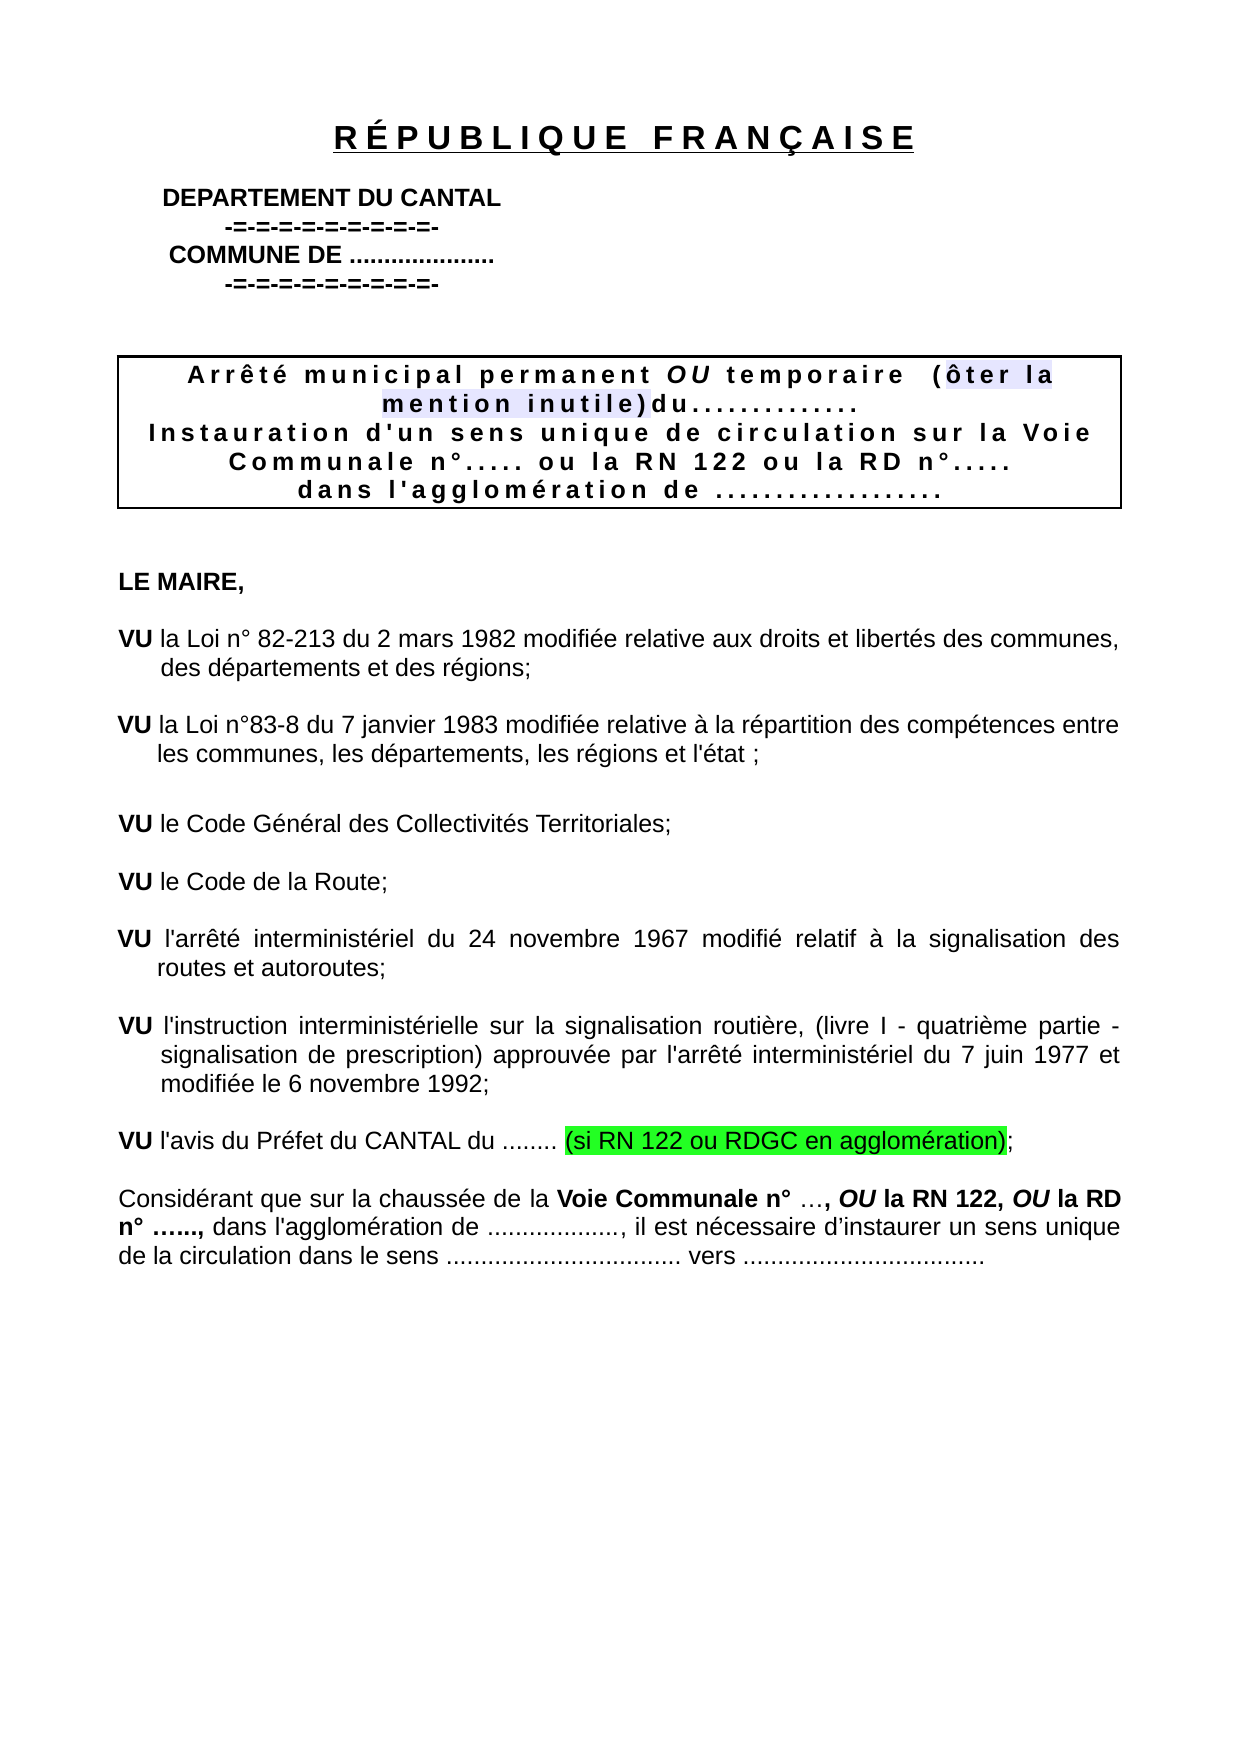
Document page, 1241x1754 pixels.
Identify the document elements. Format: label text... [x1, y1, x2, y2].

subtitle COMMUNE de ..................... [118, 240, 545, 269]
text RéPUBLIQUE FRANÇAISE [125, 118, 1122, 157]
text -=-=-=-=-=-=-=-=-=- [118, 269, 545, 298]
text Instauration d'un sens unique de circulation sur la Voie Communale n°..... ou la RN 122 ou la RD n°..... [119, 413, 1120, 470]
text Considérant que sur la chaussée de la Voie Communale n° …, OU la RN 122, OU la RD n° …..., dans l'agglomération de ..................., il est nécessaire d’instaurer un sens unique de la circulation dans le sens .................................. vers ................................... [118, 1184, 1122, 1270]
text VU la Loi n°83-8 du 7 janvier 1983 modifiée relative à la répartition des compétences entre les communes, les départements, les régions et l'état ; [117, 710, 1122, 768]
text VU l'avis du Préfet du CANTAL du ........ (si RN 122 ou RDGC en agglomération); [118, 1126, 1122, 1155]
text -=-=-=-=-=-=-=-=-=- [118, 212, 545, 240]
text VU la Loi n° 82-213 du 2 mars 1982 modifiée relative aux droits et libertés des communes, des départements et des régions; [118, 624, 1122, 682]
text Arrêté municipal permanent OU temporaire (ôter la mention inutile)du.............. [119, 358, 1120, 413]
text VU le Code Général des Collectivités Territoriales; [118, 809, 1122, 838]
subtitle DEPARTEMENT DU CANTAL [118, 183, 545, 212]
text VU l'instruction interministérielle sur la signalisation routière, (livre I - quatrième partie - signalisation de prescription) approuvée par l'arrêté interministériel du 7 juin 1977 et modifiée le 6 novembre 1992; [118, 1011, 1122, 1097]
text VU le Code de la Route; [118, 867, 1122, 895]
text LE MAIRE, [118, 567, 1122, 595]
text dans l'agglomération de ................... [119, 470, 1120, 507]
text VU l'arrêté interministériel du 24 novembre 1967 modifié relatif à la signalisation des routes et autoroutes; [117, 924, 1122, 982]
